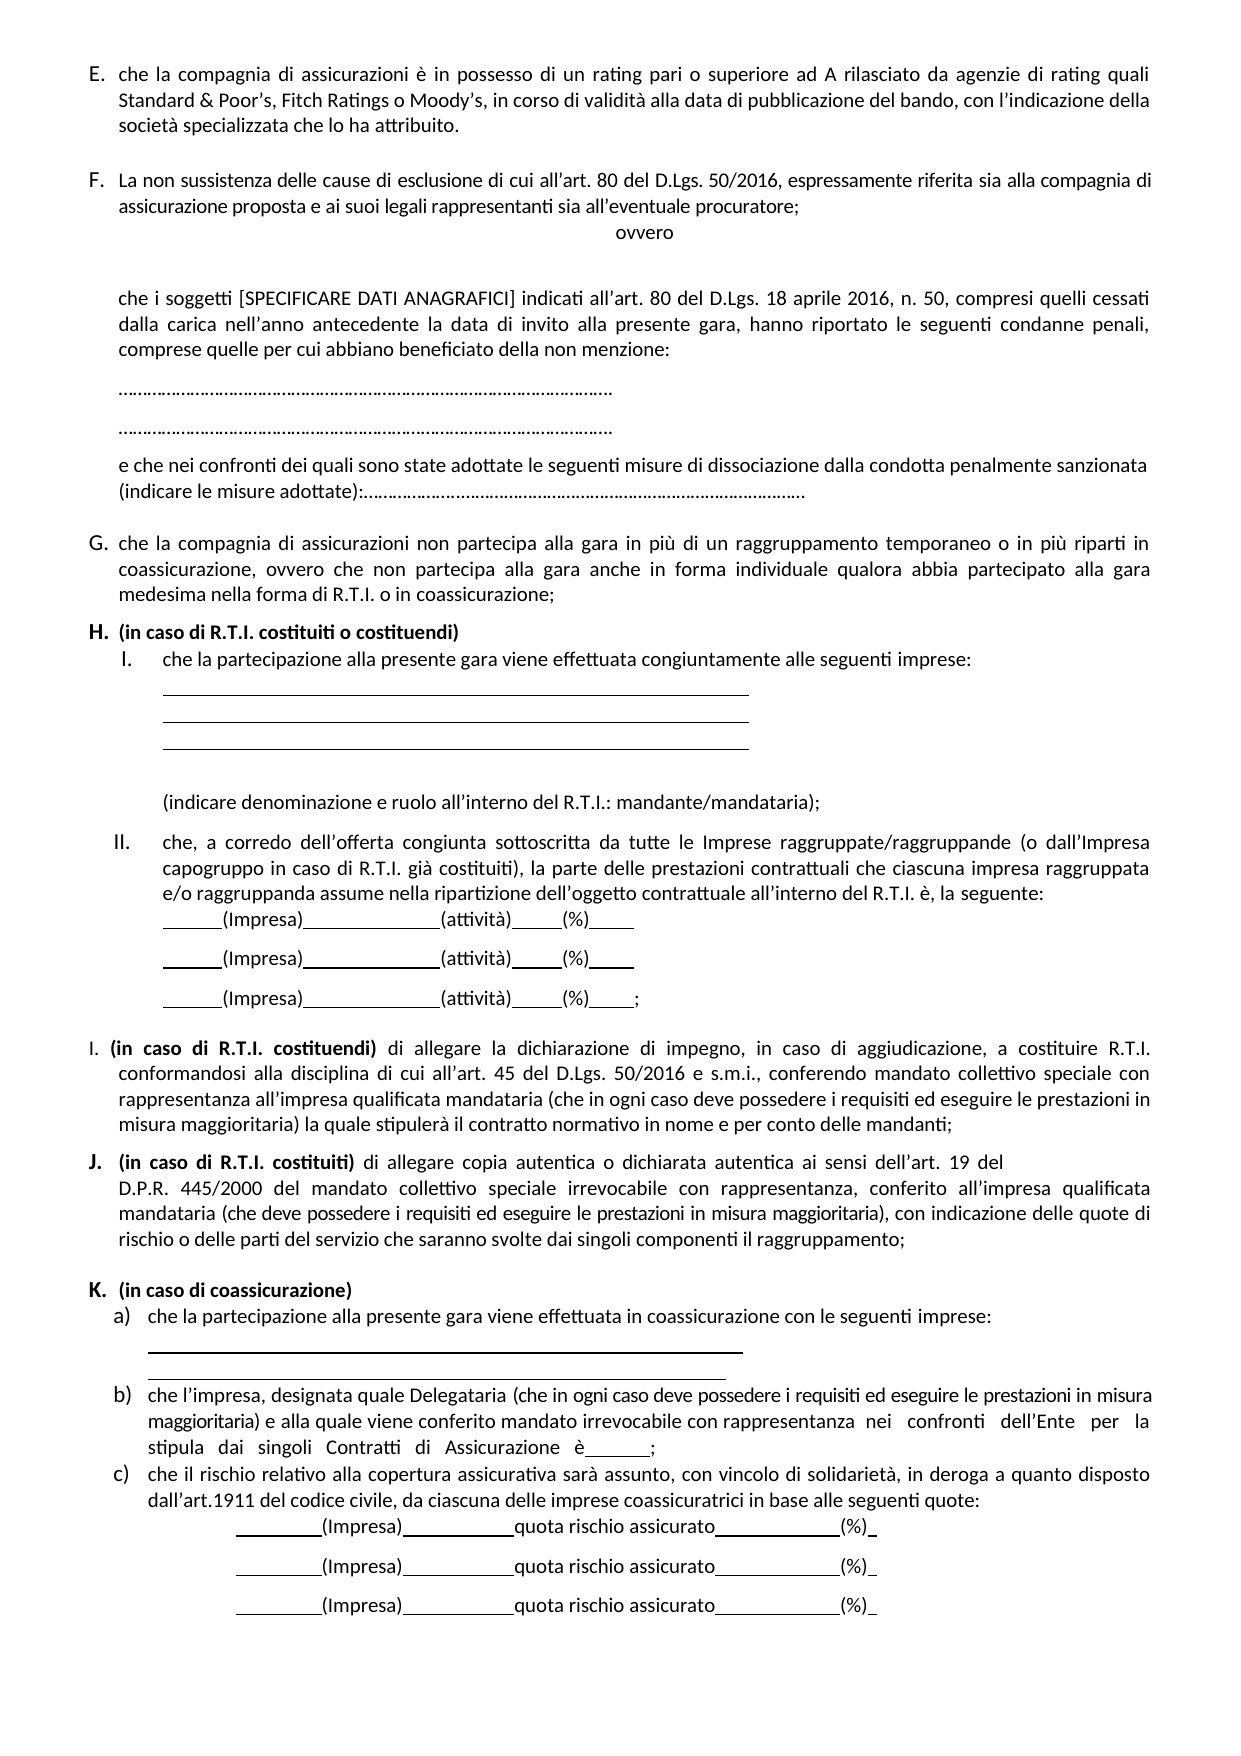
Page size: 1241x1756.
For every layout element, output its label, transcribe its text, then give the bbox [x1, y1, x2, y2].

list che, a corredo dell’offerta congiunta sottoscritta da tutte le Imprese raggruppate/raggruppande (o dall’Impresa capogruppo in caso di R.T.I. già costituiti), la parte delle prestazioni contrattuali che ciascuna impresa raggruppata e/o raggruppanda assume nella ripartizione dell’oggetto contrattuale all’interno del R.T.I. è, la seguente: [113, 827, 1152, 906]
list che la partecipazione alla presente gara viene effettuata in coassicurazione con le seguenti imprese: [113, 1302, 1190, 1329]
text D.P.R. 445/2000 del mandato collettivo speciale irrevocabile con rappresentanza, conferito all’impresa qualificata mandataria (che deve possedere i requisiti ed eseguire le prestazioni in misura maggioritaria), con indicazione delle quote di rischio o delle parti del servizio che saranno svolte dai singoli componenti il raggruppamento; [118, 1175, 1152, 1251]
text (Impresa) quota rischio assicurato (%) [236, 1591, 1190, 1618]
text (Impresa) (attività) (%) [162, 906, 1190, 932]
subtitle (in caso di coassicurazione) [89, 1276, 1190, 1302]
text (Impresa) quota rischio assicurato (%) [236, 1552, 1190, 1578]
text che i soggetti [SPECIFICARE DATI ANAGRAFICI] indicati all’art. 80 del D.Lgs. 18 aprile 2016, n. 50, compresi quelli cessati dalla carica nell’anno antecedente la data di invito alla presente gara, hanno riportato le seguenti condanne penali, comprese quelle per cui abbiano beneficiato della non menzione: [118, 285, 1152, 362]
list che la compagnia di assicurazioni è in possesso di un rating pari o superiore ad A rilasciato da agenzie di rating quali Standard & Poor’s, Fitch Ratings o Moody’s, in corso di validità alla data di pubblicazione del bando, con l’indicazione della società specializzata che lo ha attribuito. [89, 59, 1152, 138]
text I. (in caso di R.T.I. costituendi) di allegare la dichiarazione di impegno, in caso di aggiudicazione, a costituire R.T.I. conformandosi alla disciplina di cui all’art. 45 del D.Lgs. 50/2016 e s.m.i., conferendo mandato collettivo speciale con rappresentanza all’impresa qualificata mandataria (che in ogni caso deve possedere i requisiti ed eseguire le prestazioni in misura maggioritaria) la quale stipulerà il contratto normativo in nome e per conto delle mandanti; [89, 1035, 1152, 1137]
text (Impresa) (attività) (%) [162, 944, 1190, 971]
list La non sussistenza delle cause di esclusione di cui all’art. 80 del D.Lgs. 50/2016, espressamente riferita sia alla compagnia di assicurazione proposta e ai suoi legali rappresentanti sia all’eventuale procuratore; [89, 165, 1152, 218]
list che la partecipazione alla presente gara viene effettuata congiuntamente alle seguenti imprese: [121, 645, 1190, 672]
list che il rischio relativo alla copertura assicurativa sarà assunto, con vincolo di solidarietà, in deroga a quanto disposto dall’art.1911 del codice civile, da ciascuna delle imprese coassicuratrici in base alle seguenti quote: [113, 1459, 1152, 1513]
list (in caso di R.T.I. costituiti) di allegare copia autentica o dichiarata autentica ai sensi dell’art. 19 del [89, 1148, 1190, 1175]
list che l’impresa, designata quale Delegataria (che in ogni caso deve possedere i requisiti ed eseguire le prestazioni in misura maggioritaria) e alla quale viene conferito mandato irrevocabile con rappresentanza nei confronti dell’Ente per la stipula dai singoli Contratti di Assicurazione è ; [113, 1371, 1152, 1459]
text (Impresa) (attività) (%) ; [162, 984, 1190, 1011]
list che la compagnia di assicurazioni non partecipa alla gara in più di un raggruppamento temporaneo o in più riparti in coassicurazione, ovvero che non partecipa alla gara anche in forma individuale qualora abbia partecipato alla gara medesima nella forma di R.T.I. o in coassicurazione; [89, 528, 1152, 607]
subtitle (in caso di R.T.I. costituiti o costituendi) [89, 618, 1190, 645]
text ovvero [615, 218, 1190, 245]
text (Impresa) quota rischio assicurato (%) [236, 1513, 1190, 1539]
text e che nei confronti dei quali sono state adottate le seguenti misure di dissociazione dalla condotta penalmente sanzionata (indicare le misure adottate):………………..……………………………………………………………… [118, 452, 1152, 503]
text …………………………………………………………………………………………. [118, 374, 1190, 401]
text …………………………………………………………………………………………. [118, 413, 1190, 440]
text (indicare denominazione e ruolo all’interno del R.T.I.: mandante/mandataria); [162, 788, 1190, 814]
